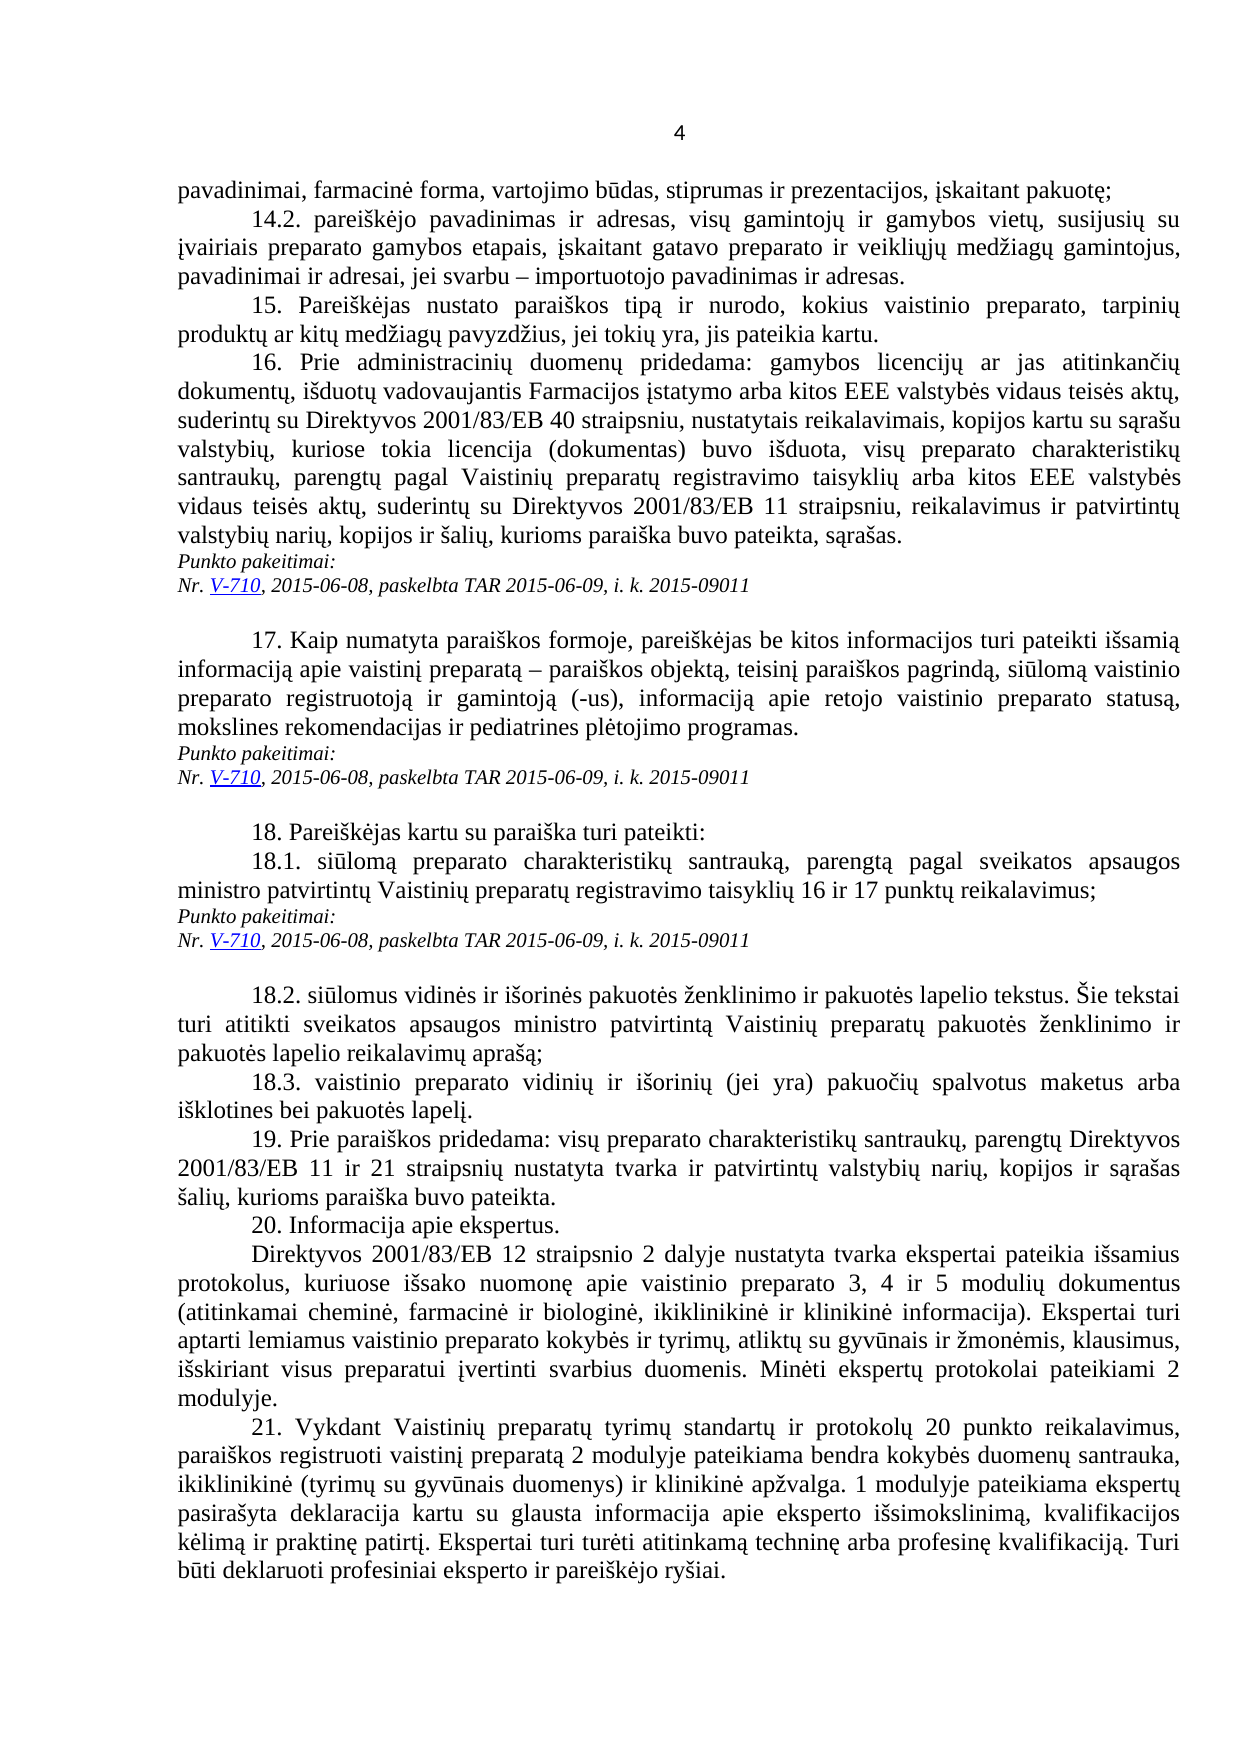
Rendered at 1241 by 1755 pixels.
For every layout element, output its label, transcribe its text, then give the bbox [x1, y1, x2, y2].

text 17. Kaip numatyta paraiškos formoje, pareiškėjas be kitos informacijos turi pateikti išsamią informaciją apie vaistinį preparatą – paraiškos objektą, teisinį paraiškos pagrindą, siūlomą vaistinio preparato registruotoją ir gamintoją (-us), informaciją apie retojo vaistinio preparato statusą, mokslines rekomendacijas ir pediatrines plėtojimo programas. [177, 626, 1181, 741]
text 18.2. siūlomus vidinės ir išorinės pakuotės ženklinimo ir pakuotės lapelio tekstus. Šie tekstai turi atitikti sveikatos apsaugos ministro patvirtintą Vaistinių preparatų pakuotės ženklinimo ir pakuotės lapelio reikalavimų aprašą; [177, 981, 1181, 1067]
text Nr. V-710, 2015-06-08, paskelbta TAR 2015-06-09, i. k. 2015-09011 [177, 928, 1181, 952]
text Punkto pakeitimai: [177, 549, 1181, 573]
text Direktyvos 2001/83/EB 12 straipsnio 2 dalyje nustatyta tvarka ekspertai pateikia išsamius protokolus, kuriuose išsako nuomonę apie vaistinio preparato 3, 4 ir 5 modulių dokumentus (atitinkamai cheminė, farmacinė ir biologinė, ikiklinikinė ir klinikinė informacija). Ekspertai turi aptarti lemiamus vaistinio preparato kokybės ir tyrimų, atliktų su gyvūnais ir žmonėmis, klausimus, išskiriant visus preparatui įvertinti svarbius duomenis. Minėti ekspertų protokolai pateikiami 2 modulyje. [177, 1239, 1181, 1412]
text 18. Pareiškėjas kartu su paraiška turi pateikti: [177, 817, 1181, 846]
text 18.3. vaistinio preparato vidinių ir išorinių (jei yra) pakuočių spalvotus maketus arba išklotines bei pakuotės lapelį. [177, 1067, 1181, 1124]
text 21. Vykdant Vaistinių preparatų tyrimų standartų ir protokolų 20 punkto reikalavimus, paraiškos registruoti vaistinį preparatą 2 modulyje pateikiama bendra kokybės duomenų santrauka, ikiklinikinė (tyrimų su gyvūnais duomenys) ir klinikinė apžvalga. 1 modulyje pateikiama ekspertų pasirašyta deklaracija kartu su glausta informacija apie eksperto išsimokslinimą, kvalifikacijos kėlimą ir praktinę patirtį. Ekspertai turi turėti atitinkamą techninę arba profesinę kvalifikaciją. Turi būti deklaruoti profesiniai eksperto ir pareiškėjo ryšiai. [177, 1412, 1181, 1584]
text 16. Prie administracinių duomenų pridedama: gamybos licencijų ar jas atitinkančių dokumentų, išduotų vadovaujantis Farmacijos įstatymo arba kitos EEE valstybės vidaus teisės aktų, suderintų su Direktyvos 2001/83/EB 40 straipsniu, nustatytais reikalavimais, kopijos kartu su sąrašu valstybių, kuriose tokia licencija (dokumentas) buvo išduota, visų preparato charakteristikų santraukų, parengtų pagal Vaistinių preparatų registravimo taisyklių arba kitos EEE valstybės vidaus teisės aktų, suderintų su Direktyvos 2001/83/EB 11 straipsniu, reikalavimus ir patvirtintų valstybių narių, kopijos ir šalių, kurioms paraiška buvo pateikta, sąrašas. [177, 347, 1181, 549]
text 18.1. siūlomą preparato charakteristikų santrauką, parengtą pagal sveikatos apsaugos ministro patvirtintų Vaistinių preparatų registravimo taisyklių 16 ir 17 punktų reikalavimus; [177, 846, 1181, 904]
text 15. Pareiškėjas nustato paraiškos tipą ir nurodo, kokius vaistinio preparato, tarpinių produktų ar kitų medžiagų pavyzdžius, jei tokių yra, jis pateikia kartu. [177, 290, 1181, 347]
text 20. Informacija apie ekspertus. [177, 1211, 1181, 1239]
text Punkto pakeitimai: [177, 741, 1181, 764]
text Punkto pakeitimai: [177, 904, 1181, 928]
text 14.2. pareiškėjo pavadinimas ir adresas, visų gamintojų ir gamybos vietų, susijusių su įvairiais preparato gamybos etapais, įskaitant gatavo preparato ir veikliųjų medžiagų gamintojus, pavadinimai ir adresai, jei svarbu – importuotojo pavadinimas ir adresas. [177, 204, 1181, 290]
text 19. Prie paraiškos pridedama: visų preparato charakteristikų santraukų, parengtų Direktyvos 2001/83/EB 11 ir 21 straipsnių nustatyta tvarka ir patvirtintų valstybių narių, kopijos ir sąrašas šalių, kurioms paraiška buvo pateikta. [177, 1124, 1181, 1211]
text Nr. V-710, 2015-06-08, paskelbta TAR 2015-06-09, i. k. 2015-09011 [177, 764, 1181, 789]
text pavadinimai, farmacinė forma, vartojimo būdas, stiprumas ir prezentacijos, įskaitant pakuotę; [177, 175, 1181, 204]
text Nr. V-710, 2015-06-08, paskelbta TAR 2015-06-09, i. k. 2015-09011 [177, 573, 1181, 597]
